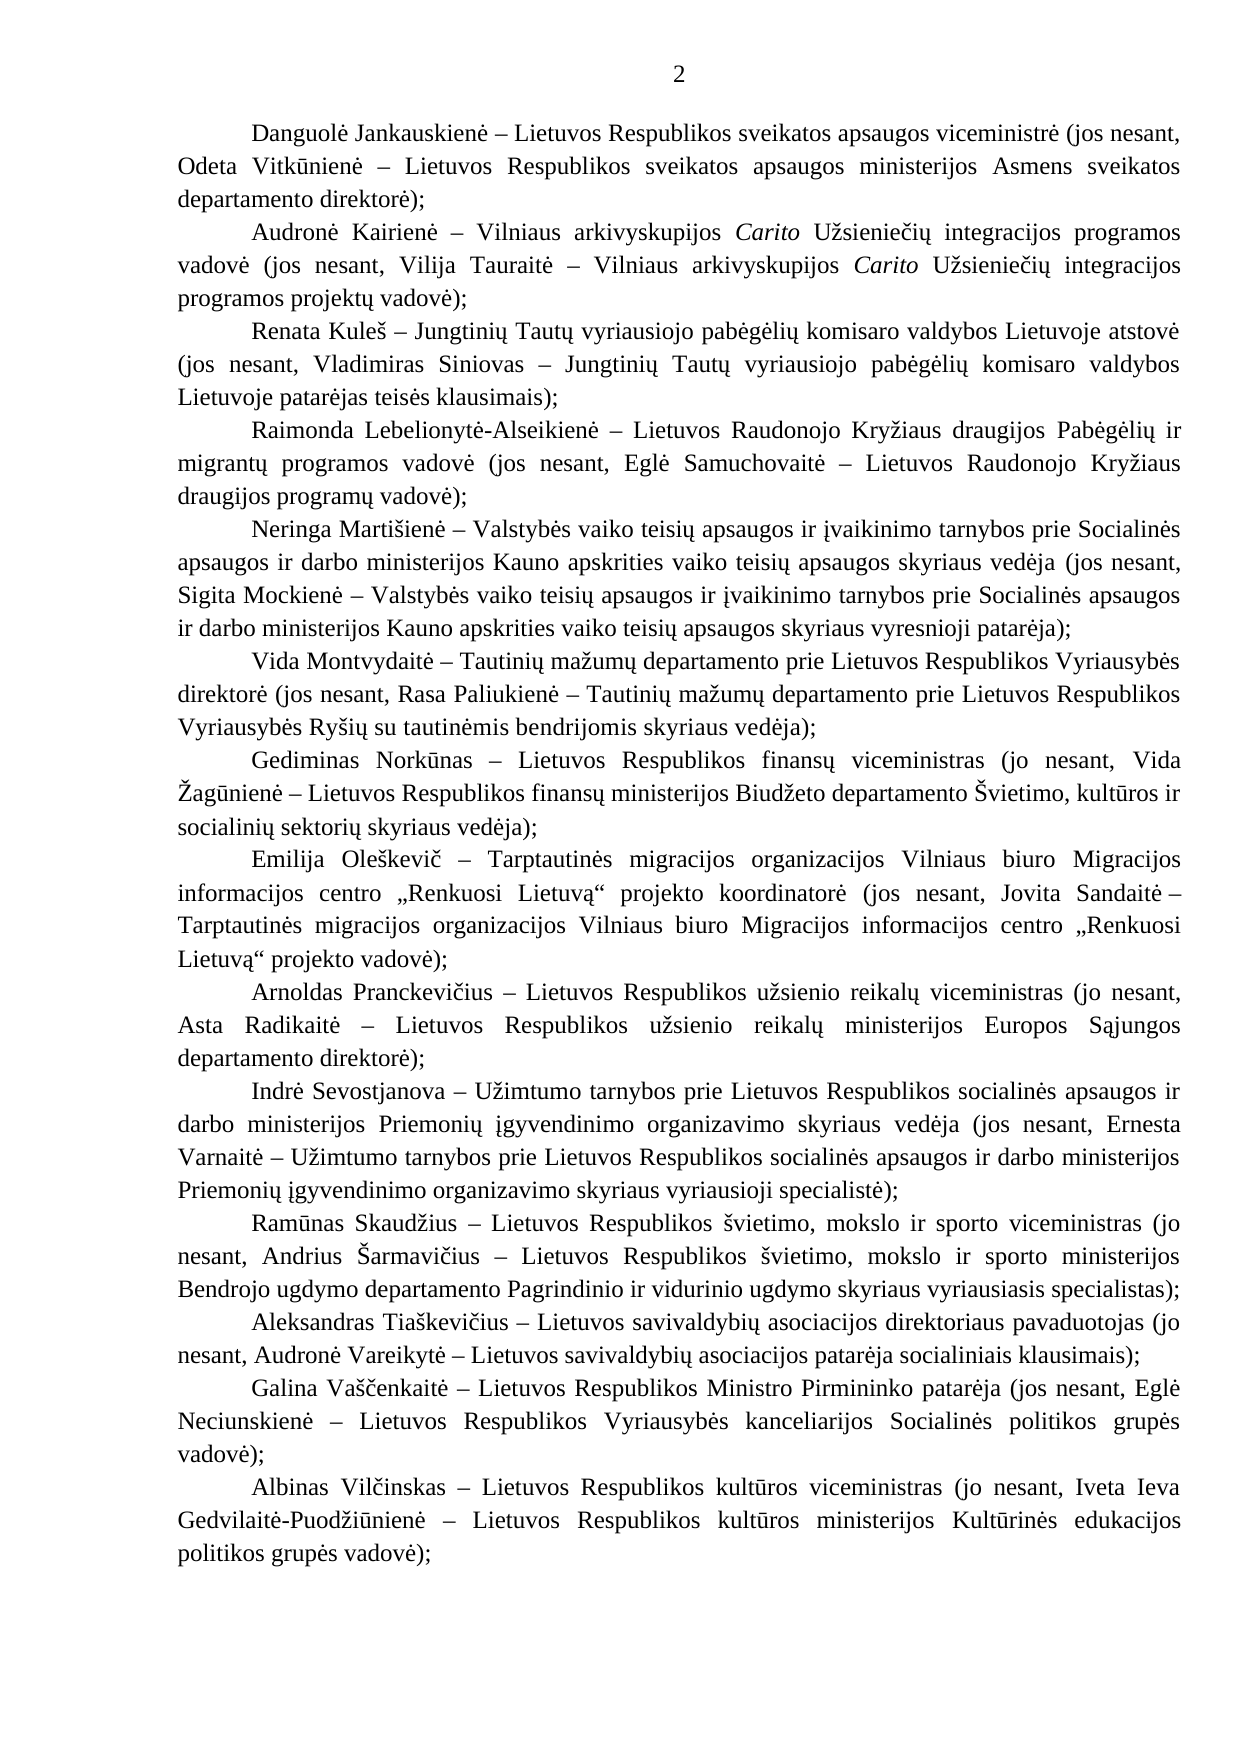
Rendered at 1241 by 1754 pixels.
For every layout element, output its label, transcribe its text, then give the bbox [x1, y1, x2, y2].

text Albinas Vilčinskas – Lietuvos Respublikos kultūros viceministras (jo nesant, Iveta Ieva Gedvilaitė-Puodžiūnienė – Lietuvos Respublikos kultūros ministerijos Kultūrinės edukacijos politikos grupės vadovė); [177, 1472, 1181, 1567]
text Neringa Martišienė – Valstybės vaiko teisių apsaugos ir įvaikinimo tarnybos prie Socialinės apsaugos ir darbo ministerijos Kauno apskrities vaiko teisių apsaugos skyriaus vedėja (jos nesant, Sigita Mockienė – Valstybės vaiko teisių apsaugos ir įvaikinimo tarnybos prie Socialinės apsaugos ir darbo ministerijos Kauno apskrities vaiko teisių apsaugos skyriaus vyresnioji patarėja); [177, 514, 1181, 642]
text Emilija Oleškevič – Tarptautinės migracijos organizacijos Vilniaus biuro Migracijos informacijos centro „Renkuosi Lietuvą“ projekto koordinatorė (jos nesant, Jovita Sandaitė – Tarptautinės migracijos organizacijos Vilniaus biuro Migracijos informacijos centro „Renkuosi Lietuvą“ projekto vadovė); [177, 844, 1181, 972]
text Gediminas Norkūnas – Lietuvos Respublikos finansų viceministras (jo nesant, Vida Žagūnienė – Lietuvos Respublikos finansų ministerijos Biudžeto departamento Švietimo, kultūros ir socialinių sektorių skyriaus vedėja); [177, 746, 1181, 840]
text Audronė Kairienė – Vilniaus arkivyskupijos Carito Užsieniečių integracijos programos vadovė (jos nesant, Vilija Tauraitė – Vilniaus arkivyskupijos Carito Užsieniečių integracijos programos projektų vadovė); [177, 217, 1181, 312]
text Arnoldas Pranckevičius – Lietuvos Respublikos užsienio reikalų viceministras (jo nesant, Asta Radikaitė – Lietuvos Respublikos užsienio reikalų ministerijos Europos Sąjungos departamento direktorė); [177, 977, 1181, 1071]
text Ramūnas Skaudžius – Lietuvos Respublikos švietimo, mokslo ir sporto viceministras (jo nesant, Andrius Šarmavičius – Lietuvos Respublikos švietimo, mokslo ir sporto ministerijos Bendrojo ugdymo departamento Pagrindinio ir vidurinio ugdymo skyriaus vyriausiasis specialistas); [177, 1208, 1181, 1303]
text Galina Vaščenkaitė – Lietuvos Respublikos Ministro Pirmininko patarėja (jos nesant, Eglė Neciunskienė – Lietuvos Respublikos Vyriausybės kanceliarijos Socialinės politikos grupės vadovė); [177, 1373, 1181, 1468]
text Vida Montvydaitė – Tautinių mažumų departamento prie Lietuvos Respublikos Vyriausybės direktorė (jos nesant, Rasa Paliukienė – Tautinių mažumų departamento prie Lietuvos Respublikos Vyriausybės Ryšių su tautinėmis bendrijomis skyriaus vedėja); [177, 646, 1181, 741]
text Indrė Sevostjanova – Užimtumo tarnybos prie Lietuvos Respublikos socialinės apsaugos ir darbo ministerijos Priemonių įgyvendinimo organizavimo skyriaus vedėja (jos nesant, Ernesta Varnaitė – Užimtumo tarnybos prie Lietuvos Respublikos socialinės apsaugos ir darbo ministerijos Priemonių įgyvendinimo organizavimo skyriaus vyriausioji specialistė); [177, 1076, 1181, 1203]
text Danguolė Jankauskienė – Lietuvos Respublikos sveikatos apsaugos viceministrė (jos nesant, Odeta Vitkūnienė – Lietuvos Respublikos sveikatos apsaugos ministerijos Asmens sveikatos departamento direktorė); [177, 118, 1181, 213]
text Raimonda Lebelionytė-Alseikienė – Lietuvos Raudonojo Kryžiaus draugijos Pabėgėlių ir migrantų programos vadovė (jos nesant, Eglė Samuchovaitė – Lietuvos Raudonojo Kryžiaus draugijos programų vadovė); [177, 415, 1181, 510]
text Renata Kuleš – Jungtinių Tautų vyriausiojo pabėgėlių komisaro valdybos Lietuvoje atstovė (jos nesant, Vladimiras Siniovas – Jungtinių Tautų vyriausiojo pabėgėlių komisaro valdybos Lietuvoje patarėjas teisės klausimais); [177, 316, 1181, 411]
text Aleksandras Tiaškevičius – Lietuvos savivaldybių asociacijos direktoriaus pavaduotojas (jo nesant, Audronė Vareikytė – Lietuvos savivaldybių asociacijos patarėja socialiniais klausimais); [177, 1307, 1181, 1369]
